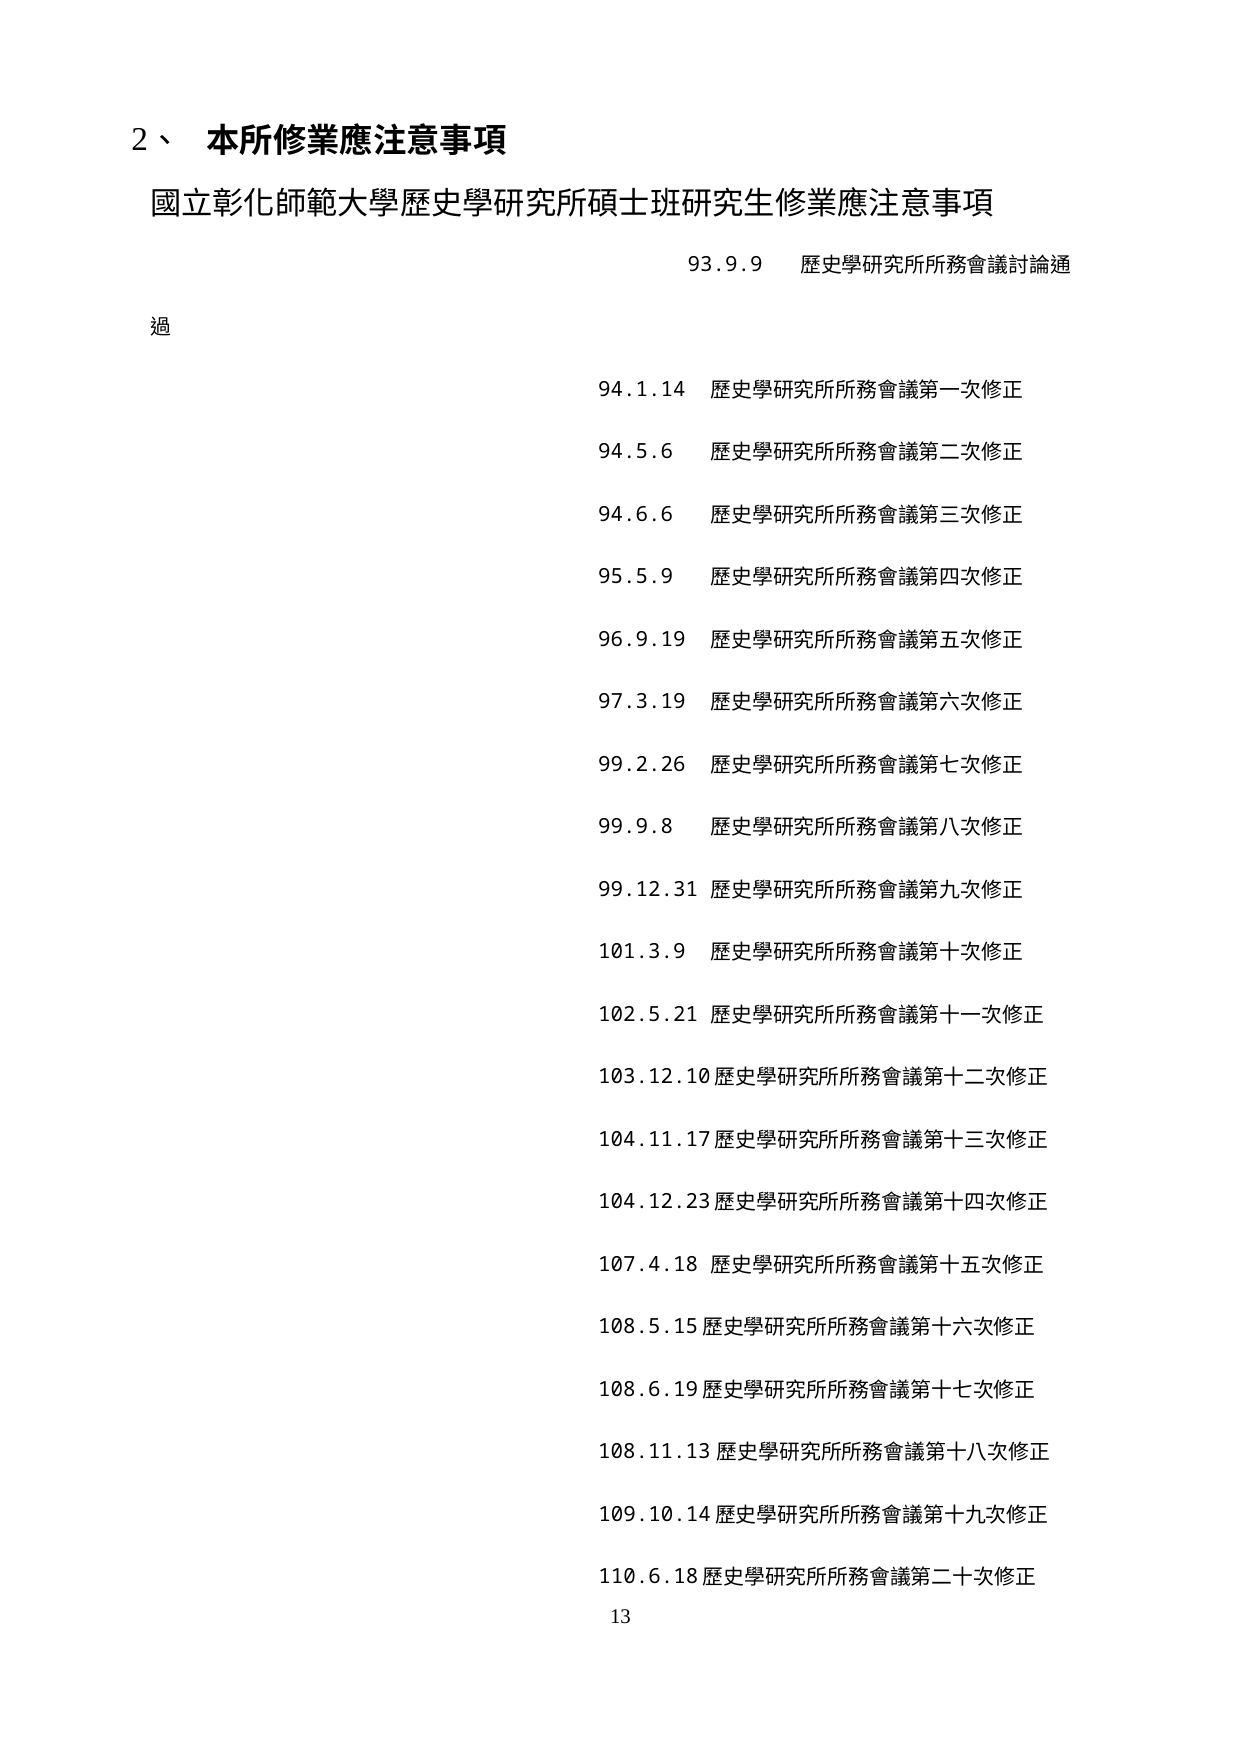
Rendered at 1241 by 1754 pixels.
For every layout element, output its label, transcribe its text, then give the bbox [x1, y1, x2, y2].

text 108.5.15歷史學研究所所務會議第十六次修正 [171, 1284, 1090, 1346]
text 94.5.6 歷史學研究所所務會議第二次修正 [150, 409, 1090, 471]
text 99.9.8 歷史學研究所所務會議第八次修正 [150, 784, 1090, 846]
text 108.6.19歷史學研究所所務會議第十七次修正 [171, 1346, 1090, 1409]
text 102.5.21 歷史學研究所所務會議第十一次修正 [171, 971, 1090, 1034]
text 94.1.14 歷史學研究所所務會議第一次修正 [150, 346, 1090, 409]
text 104.11.17歷史學研究所所務會議第十三次修正 [171, 1096, 1090, 1159]
text 101.3.9 歷史學研究所所務會議第十次修正 [150, 909, 1090, 971]
text 94.6.6 歷史學研究所所務會議第三次修正 [150, 471, 1090, 534]
text 國立彰化師範大學歷史學研究所碩士班研究生修業應注意事項 [150, 159, 1090, 221]
text 99.2.26 歷史學研究所所務會議第七次修正 [150, 721, 1090, 784]
list 本所修業應注意事項 [131, 96, 1090, 159]
text 103.12.10歷史學研究所所務會議第十二次修正 [171, 1034, 1090, 1096]
text 99.12.31 歷史學研究所所務會議第九次修正 [150, 846, 1090, 909]
text 93.9.9 歷史學研究所所務會議討論通過 [150, 221, 1090, 346]
text 108.11.13 歷史學研究所所務會議第十八次修正 [171, 1409, 1090, 1471]
text 107.4.18 歷史學研究所所務會議第十五次修正 [171, 1221, 1090, 1284]
text 97.3.19 歷史學研究所所務會議第六次修正 [150, 659, 1090, 721]
text 96.9.19 歷史學研究所所務會議第五次修正 [150, 596, 1090, 659]
text 95.5.9 歷史學研究所所務會議第四次修正 [150, 534, 1090, 596]
text 109.10.14歷史學研究所所務會議第十九次修正110.6.18歷史學研究所所務會議第二十次修正 [598, 1471, 1090, 1596]
text 104.12.23歷史學研究所所務會議第十四次修正 [171, 1159, 1090, 1221]
